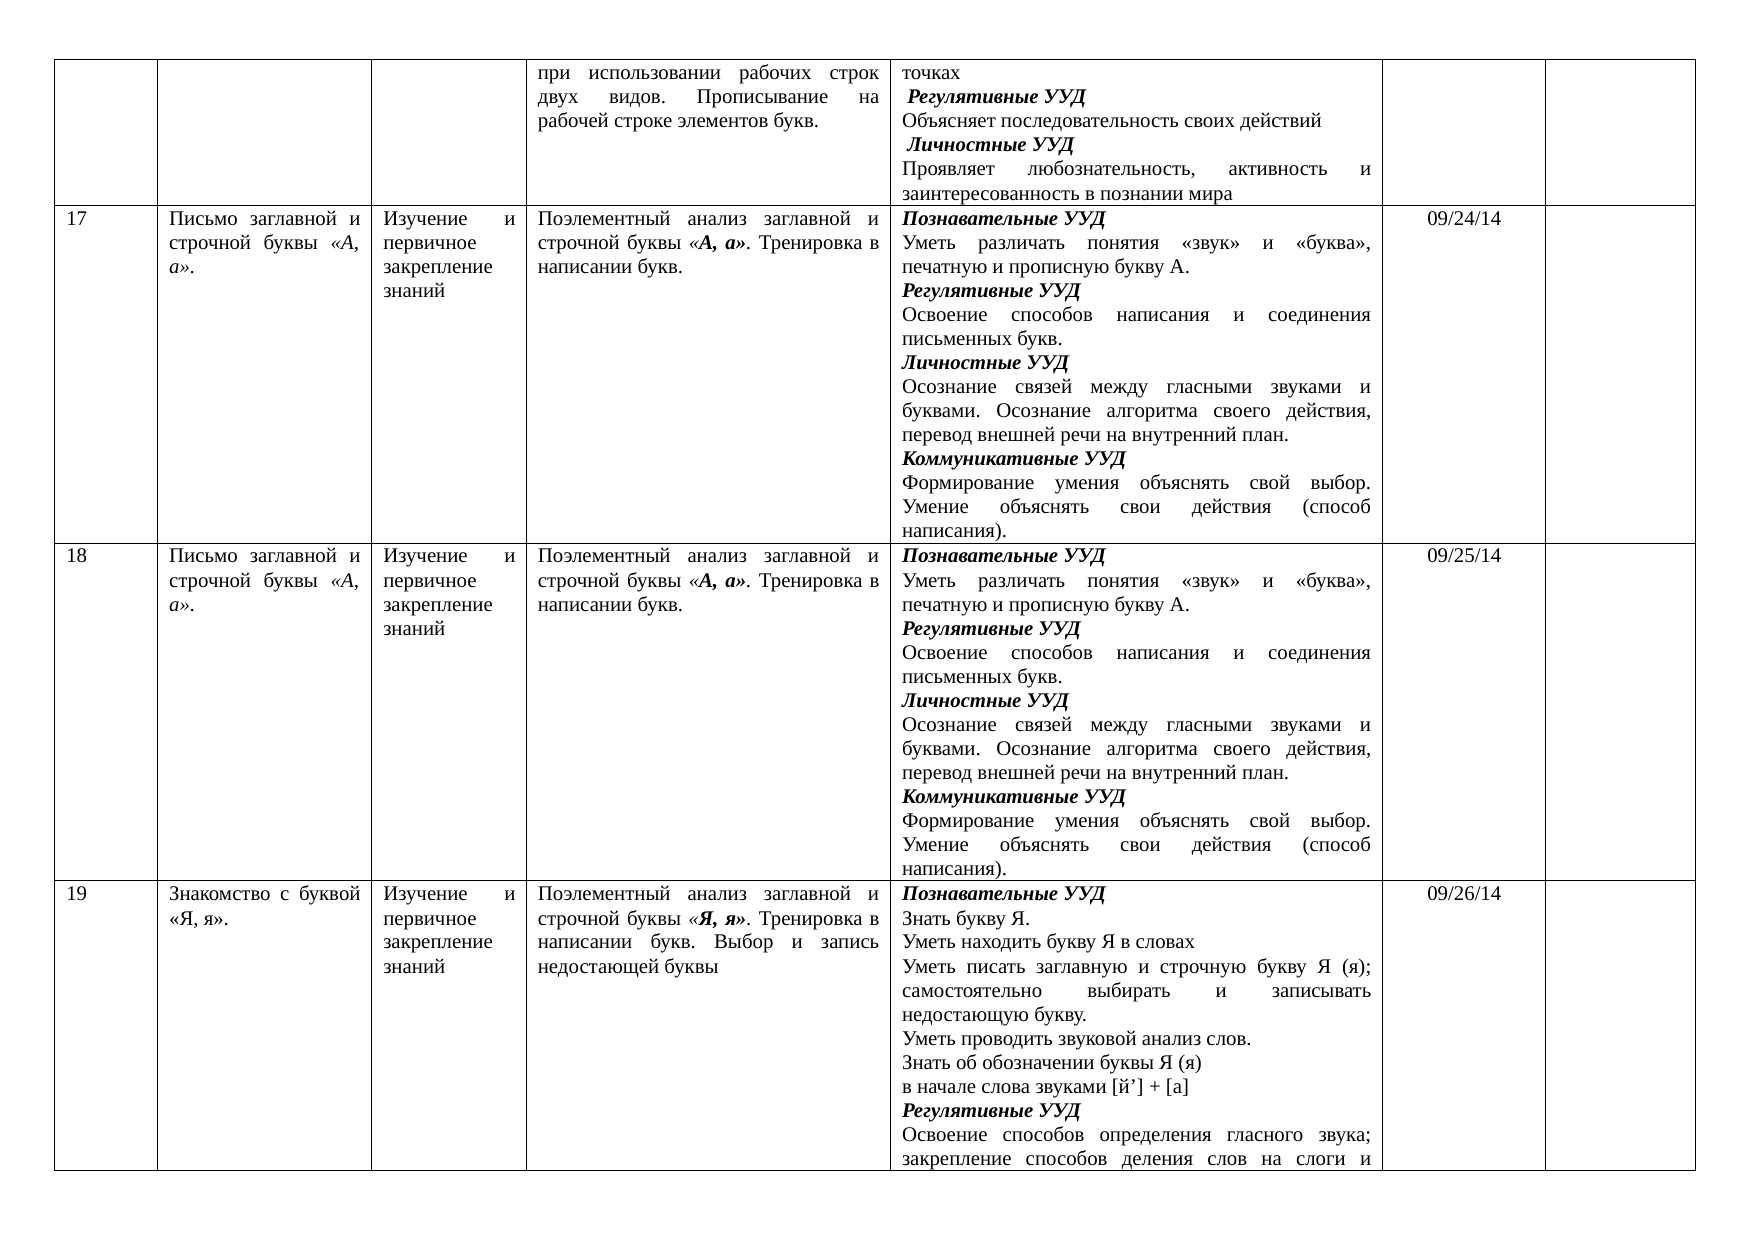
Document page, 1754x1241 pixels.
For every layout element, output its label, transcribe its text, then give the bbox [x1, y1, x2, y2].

table_cell Познавательные УУД Знать букву Я. Уметь находить букву Я в словах Уметь писать заглавную и строчную букву Я (я); самостоятельно выбирать и записывать недостающую букву. Уметь проводить звуковой анализ слов. Знать об обозначении буквы Я (я) в начале слова звуками [й’] + [а] Регулятивные УУД Освоение способов определения гласного звука; закрепление способов деления слов на слоги и [891, 881, 1382, 1170]
table_cell Поэлементный анализ заглавной и строчной буквы «А, а». Тренировка в написании букв. [527, 544, 890, 880]
table_cell [1546, 206, 1695, 542]
table_cell Поэлементный анализ заглавной и строчной буквы «Я, я». Тренировка в написании букв. Выбор и запись недостающей буквы [527, 881, 890, 1170]
table_cell [1546, 60, 1695, 204]
table_cell [1546, 881, 1695, 1170]
table_cell Поэлементный анализ заглавной и строчной буквы «А, а». Тренировка в написании букв. [527, 206, 890, 542]
table_cell 18 [55, 544, 157, 880]
table_cell Изучение и первичное закрепление знаний [372, 206, 526, 542]
table_cell Изучение и первичное закрепление знаний [372, 544, 526, 880]
table_cell 26.09.14 [1383, 881, 1545, 1170]
table_cell [1546, 544, 1695, 880]
table_cell 25.09.14 [1383, 544, 1545, 880]
table_cell Знакомство с буквой «Я, я». [158, 881, 371, 1170]
table_cell [55, 60, 157, 204]
table_cell Письмо заглавной и строчной буквы «А, а». [158, 544, 371, 880]
table_cell точках Регулятивные УУД Объясняет последовательность своих действий Личностные УУД Проявляет любознательность, активность и заинтересованность в познании мира [891, 60, 1382, 204]
table_cell 17 [55, 206, 157, 542]
table_cell [372, 60, 526, 204]
table_cell Изучение и первичное закрепление знаний [372, 881, 526, 1170]
table_cell Познавательные УУД Уметь различать понятия «звук» и «буква», печатную и прописную букву А. Регулятивные УУД Освоение способов написания и соединения письменных букв. Личностные УУД Осознание связей между гласными звуками и буквами. Осознание алгоритма своего действия, перевод внешней речи на внутренний план. Коммуникативные УУД Формирование умения объяснять свой выбор. Умение объяснять свои действия (способ написания). [891, 206, 1382, 542]
table_cell Письмо заглавной и строчной буквы «А, а». [158, 206, 371, 542]
table_cell 23.09.14 [1383, 60, 1545, 204]
table_cell 19 [55, 881, 157, 1170]
table_cell Познавательные УУД Уметь различать понятия «звук» и «буква», печатную и прописную букву А. Регулятивные УУД Освоение способов написания и соединения письменных букв. Личностные УУД Осознание связей между гласными звуками и буквами. Осознание алгоритма своего действия, перевод внешней речи на внутренний план. Коммуникативные УУД Формирование умения объяснять свой выбор. Умение объяснять свои действия (способ написания). [891, 544, 1382, 880]
table_cell при использовании рабочих строк двух видов. Прописывание на рабочей строке элементов букв. [527, 60, 890, 204]
table_cell [158, 60, 371, 204]
table_cell 24.09.14 [1383, 206, 1545, 542]
